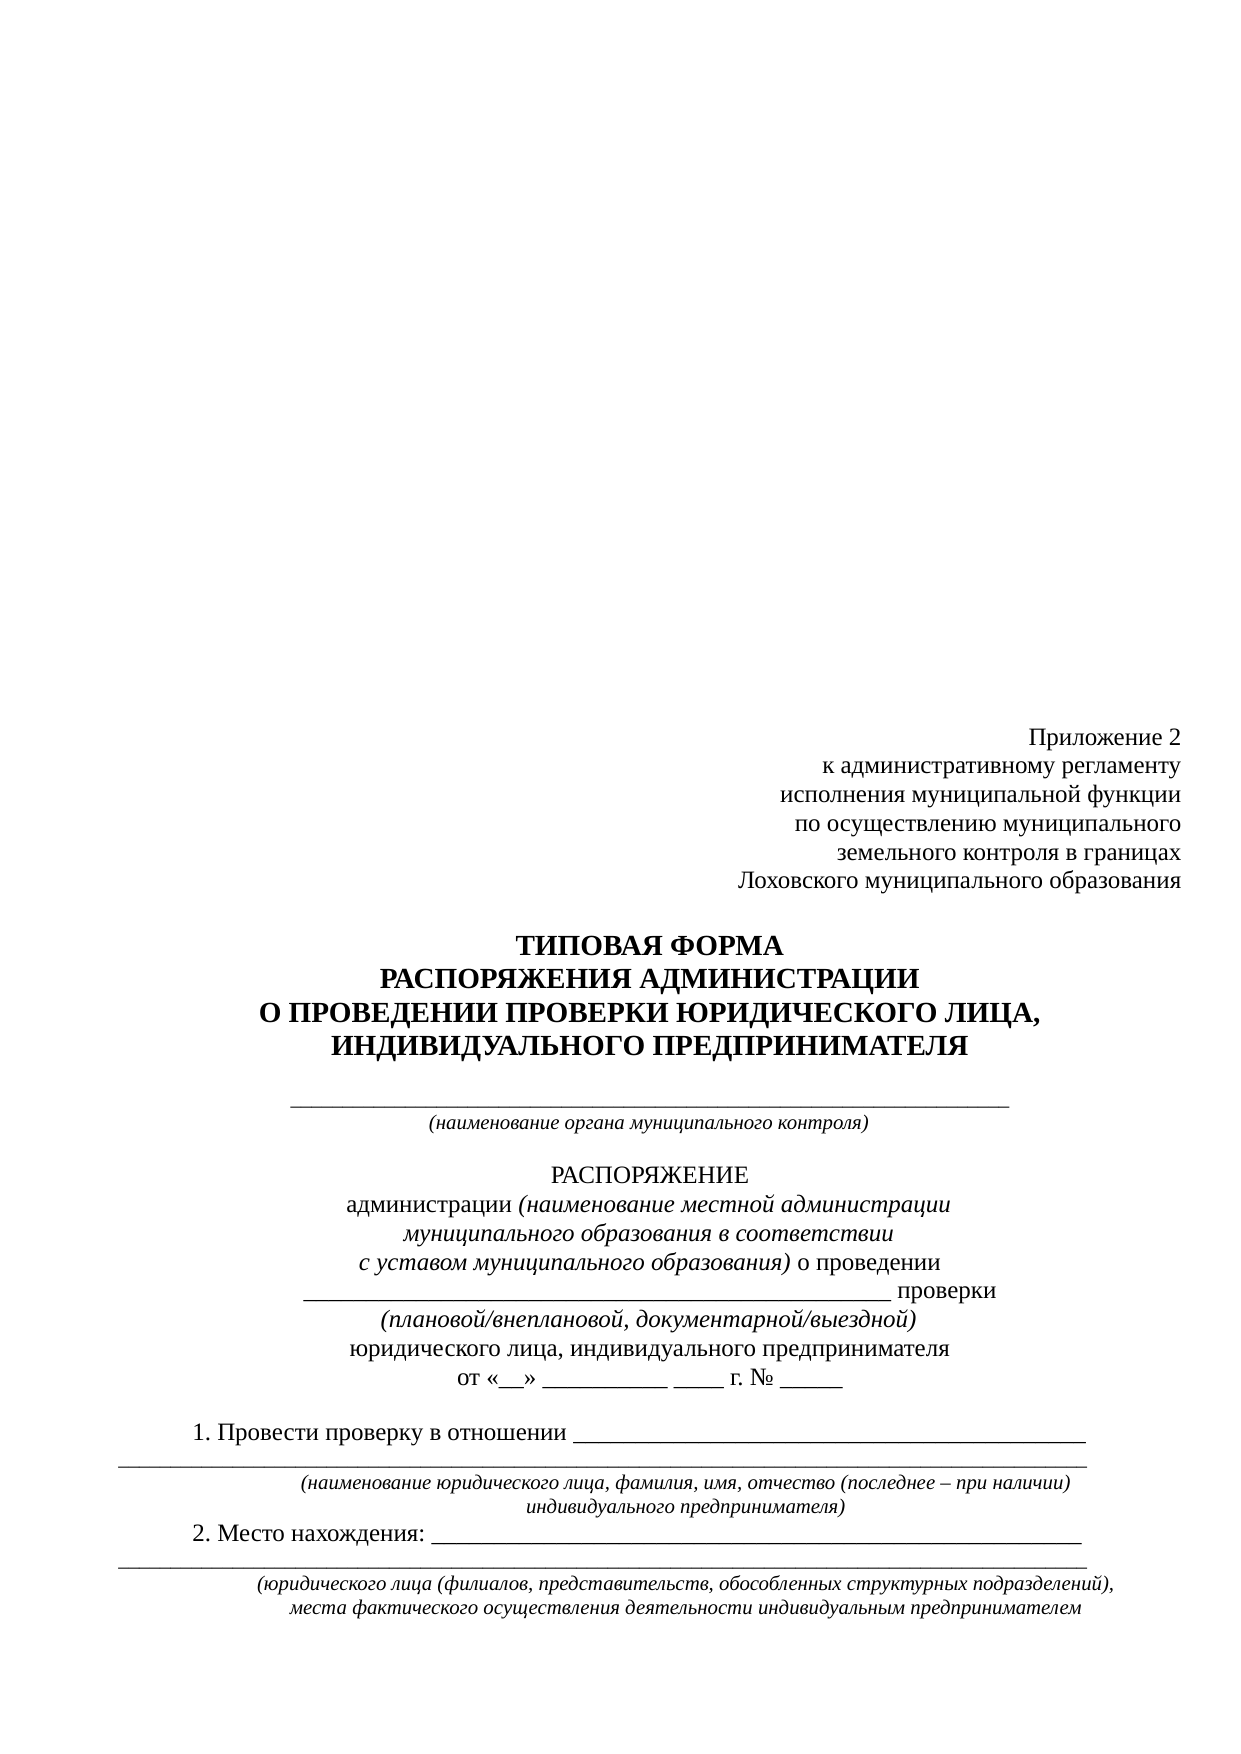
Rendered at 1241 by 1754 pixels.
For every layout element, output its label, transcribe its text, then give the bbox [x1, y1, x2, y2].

text (юридического лица (филиалов, представительств, обособленных структурных подразделений), [118, 1571, 1181, 1595]
text РАСПОРЯЖЕНИЯ АДМИНИСТРАЦИИ [118, 961, 1181, 995]
text 1. Провести проверку в отношении _________________________________________ [118, 1417, 1181, 1446]
text от «__» __________ ____ г. № _____ [118, 1362, 1181, 1391]
text _____________________________________________________________________________________________ [118, 1547, 1181, 1571]
text Лоховского муниципального образования [118, 866, 1181, 894]
text исполнения муниципальной функции [118, 779, 1181, 808]
text с уставом муниципального образования) о проведении [118, 1247, 1181, 1276]
text места фактического осуществления деятельности индивидуальным предпринимателем [118, 1595, 1181, 1619]
text (плановой/внеплановой, документарной/выездной) [118, 1304, 1181, 1333]
text администрации (наименование местной администрации [118, 1189, 1181, 1218]
text муниципального образования в соответствии [118, 1218, 1181, 1247]
text О ПРОВЕДЕНИИ ПРОВЕРКИ ЮРИДИЧЕСКОГО ЛИЦА, ИНДИВИДУАЛЬНОГО ПРЕДПРИНИМАТЕЛЯ [118, 995, 1181, 1062]
text к административному регламенту [118, 751, 1181, 779]
text 2. Место нахождения: ____________________________________________________ [118, 1518, 1181, 1547]
text земельного контроля в границах [118, 837, 1181, 866]
text (наименование органа муниципального контроля) [118, 1110, 1181, 1134]
text ТИПОВАЯ ФОРМА [118, 928, 1181, 961]
text _____________________________________________________________________ [118, 1086, 1181, 1110]
text по осуществлению муниципального [118, 808, 1181, 837]
text юридического лица, индивидуального предпринимателя [118, 1333, 1181, 1362]
text _______________________________________________ проверки [118, 1276, 1181, 1304]
text РАСПОРЯЖЕНИЕ [118, 1161, 1181, 1189]
text _____________________________________________________________________________________________ [118, 1446, 1181, 1470]
text Приложение 2 [118, 722, 1181, 751]
text (наименование юридического лица, фамилия, имя, отчество (последнее – при наличии) [118, 1470, 1181, 1494]
text индивидуального предпринимателя) [118, 1494, 1181, 1518]
